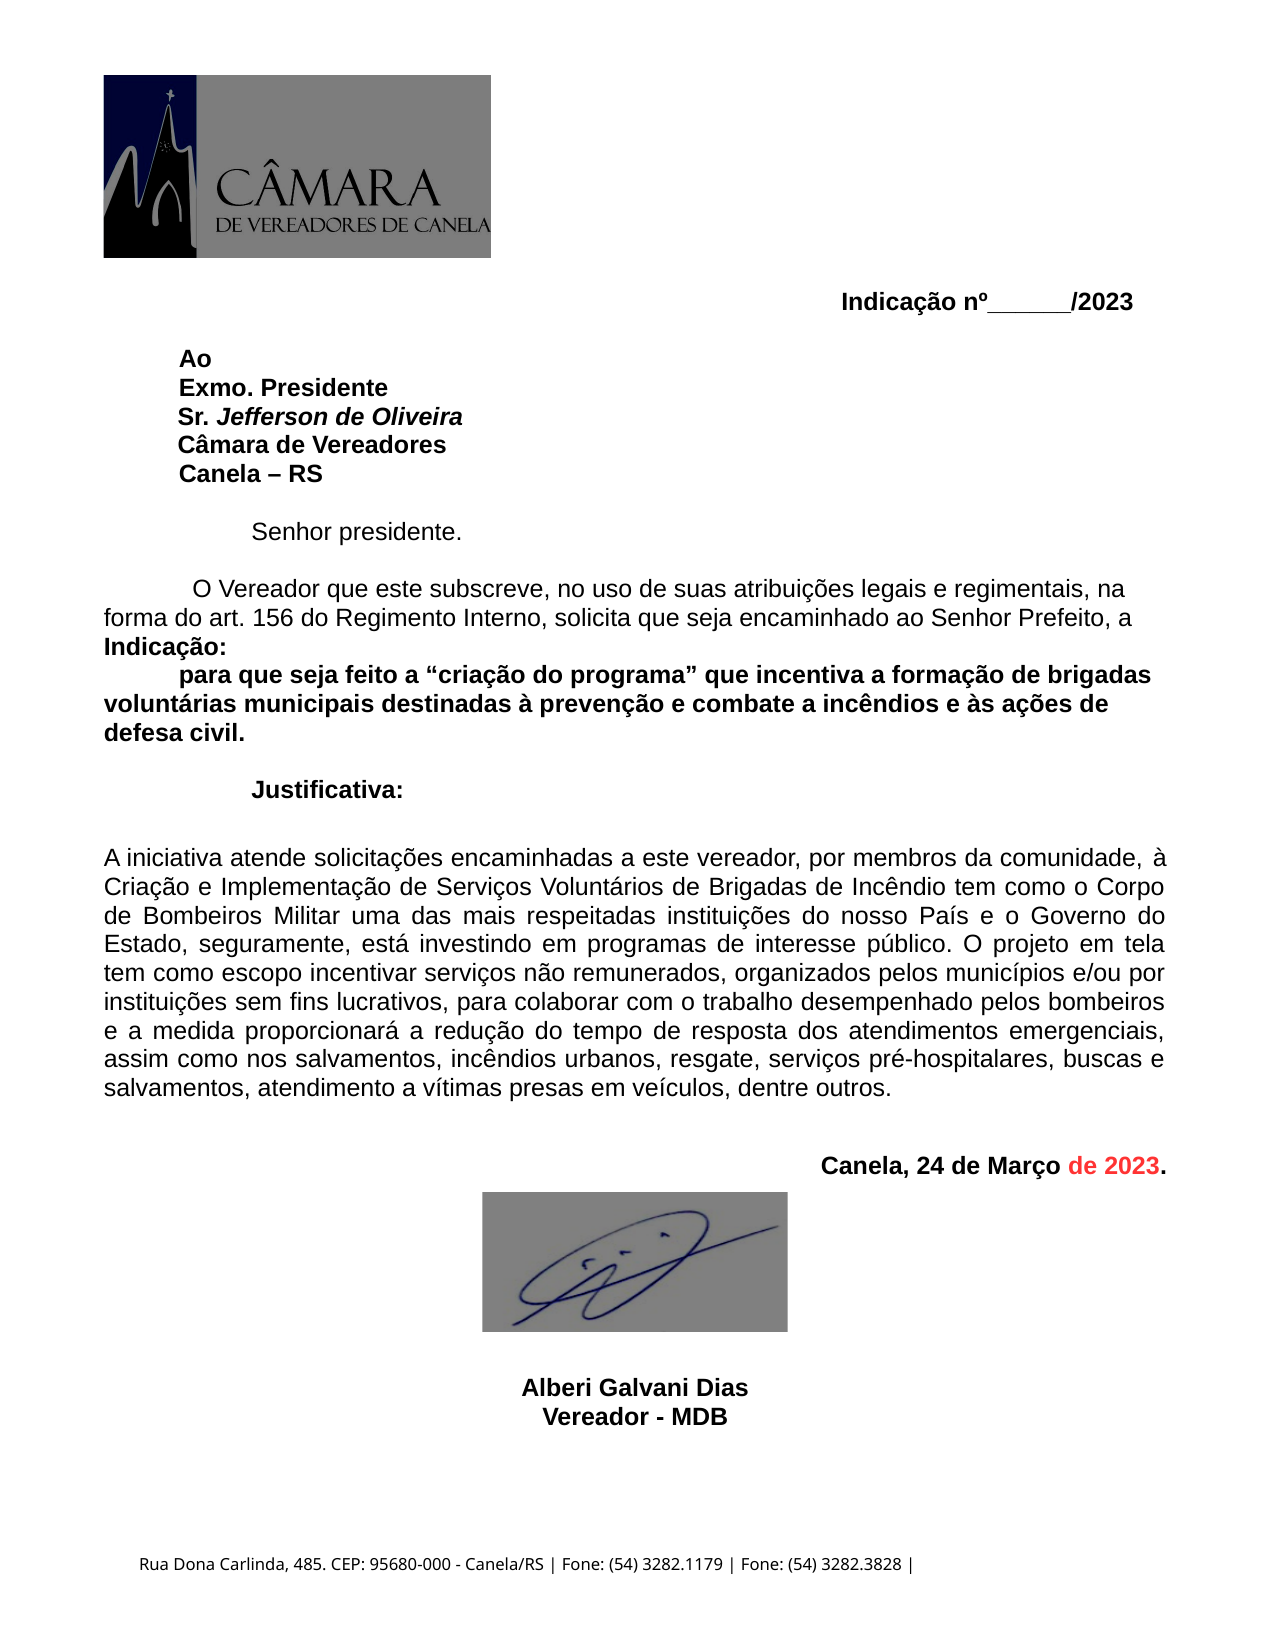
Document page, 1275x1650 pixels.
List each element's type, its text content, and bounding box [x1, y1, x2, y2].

text Sr. Jefferson de Oliveira [103, 402, 1167, 430]
text Ao [103, 344, 1167, 373]
text Indicação nº______/2023 [103, 287, 1167, 315]
text Alberi Galvani Dias [103, 1373, 1167, 1402]
text Câmara de Vereadores [103, 430, 1167, 459]
text O Vereador que este subscreve, no uso de suas atribuições legais e regimentais, na forma do art. 156 do Regimento Interno, solicita que seja encaminhado ao Senhor Prefeito, a Indicação: [103, 574, 1165, 660]
text Exmo. Presidente [103, 373, 1167, 402]
text Canela – RS [103, 459, 1167, 488]
text para que seja feito a “criação do programa” que incentiva a formação de brigadas voluntárias municipais destinadas à prevenção e combate a incêndios e às ações de defesa civil. [103, 660, 1165, 747]
text Justificativa: [103, 775, 1167, 804]
text Senhor presidente. [103, 517, 1167, 545]
text Vereador - MDB [103, 1402, 1167, 1430]
text Canela, 24 de Março de 2023. [103, 1151, 1167, 1180]
text A iniciativa atende solicitações encaminhadas a este vereador, por membros da comunidade, à Criação e Implementação de Serviços Voluntários de Brigadas de Incêndio tem como o Corpo de Bombeiros Militar uma das mais respeitadas instituições do nosso País e o Governo do Estado, seguramente, está investindo em programas de interesse público. O projeto em tela tem como escopo incentivar serviços não remunerados, organizados pelos municípios e/ou por instituições sem fins lucrativos, para colaborar com o trabalho desempenhado pelos bombeiros e a medida proporcionará a redução do tempo de resposta dos atendimentos emergenciais, assim como nos salvamentos, incêndios urbanos, resgate, serviços pré-hospitalares, buscas e salvamentos, atendimento a vítimas presas em veículos, dentre outros. [103, 843, 1167, 1102]
